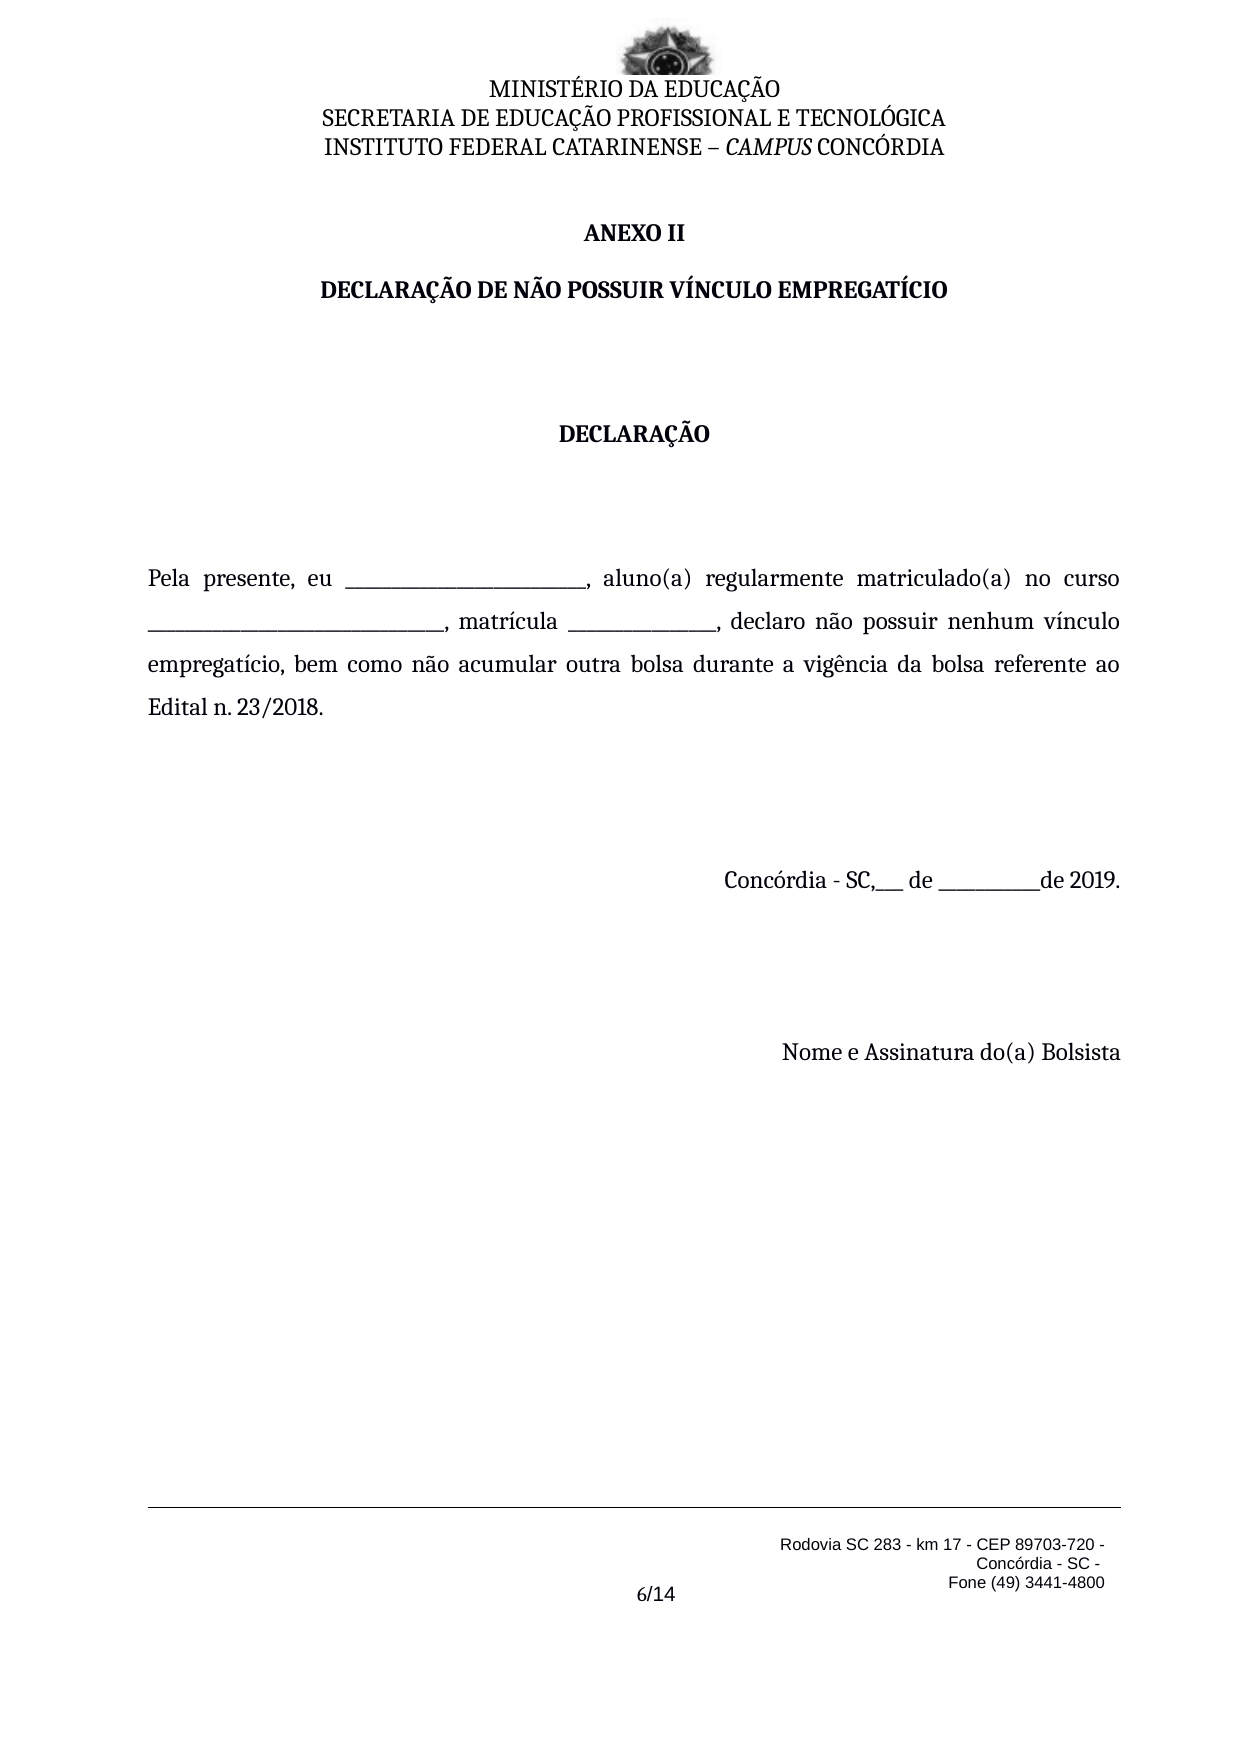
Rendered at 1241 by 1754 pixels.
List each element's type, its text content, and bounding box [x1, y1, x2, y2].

text DECLARAÇÃO [148, 420, 1121, 449]
text Concórdia - SC,___ de ___________de 2019. [148, 866, 1121, 894]
text ANEXO II [148, 219, 1121, 247]
picture [616, 18, 723, 75]
text DECLARAÇÃO DE NÃO POSSUIR VÍNCULO EMPREGATÍCIO [148, 276, 1121, 305]
text Pela presente, eu __________________________, aluno(a) regularmente matriculado(a) no curso ________________________________, matrícula ________________, declaro não possuir nenhum vínculo empregatício, bem como não acumular outra bolsa durante a vigência da bolsa referente ao Edital n. 23/2018. [148, 564, 1121, 722]
text Nome e Assinatura do(a) Bolsista [148, 1038, 1121, 1067]
